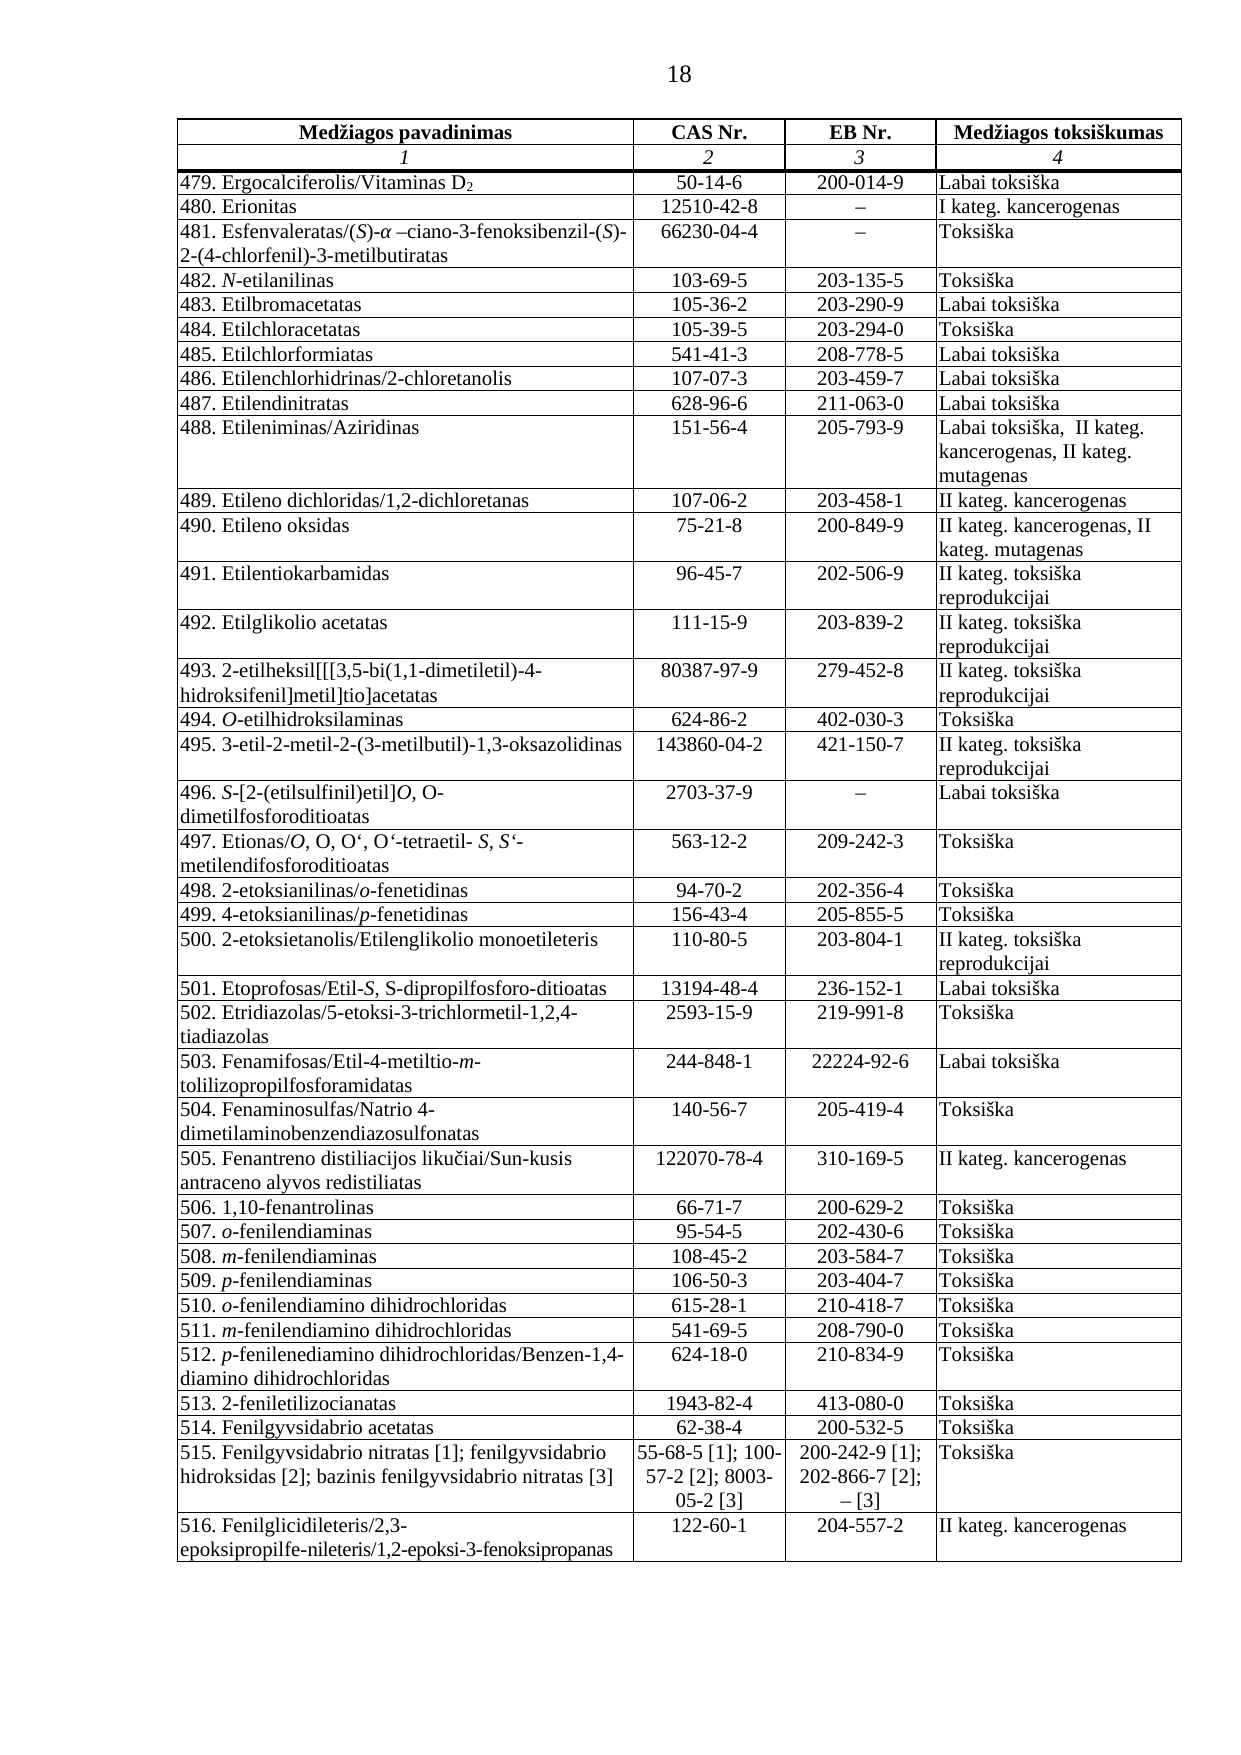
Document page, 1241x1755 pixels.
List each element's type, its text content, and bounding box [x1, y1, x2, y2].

table_cell Toksiška [937, 1244, 1181, 1268]
table_header Medžiagos toksiškumas [937, 120, 1181, 144]
table_cell 502. Etridiazolas/5-etoksi-3-trichlormetil-1,2,4-tiadiazolas [178, 1001, 633, 1048]
table_cell 2 [634, 145, 784, 169]
table_cell II kateg. toksiška reprodukcijai [937, 927, 1181, 975]
table_cell 421-150-7 [786, 732, 936, 780]
table_cell Toksiška [937, 1001, 1181, 1048]
table_cell 202-430-6 [786, 1220, 936, 1243]
table_cell 482. N-etilanilinas [178, 268, 633, 292]
table_cell 105-39-5 [634, 318, 785, 341]
table_cell 122070-78-4 [634, 1146, 785, 1194]
table_cell Toksiška [937, 318, 1181, 341]
table_cell Toksiška [937, 1269, 1181, 1292]
table_cell 506. 1,10-fenantrolinas [178, 1195, 633, 1219]
table_cell 4 [937, 145, 1181, 169]
table_cell 563-12-2 [634, 830, 785, 877]
table_cell Toksiška [937, 268, 1181, 292]
table_cell Toksiška [937, 708, 1181, 731]
table_cell 107-07-3 [634, 367, 785, 390]
table_cell Labai toksiška [937, 976, 1181, 999]
table_cell 208-790-0 [786, 1318, 936, 1342]
table_cell 493. 2-etilheksil[[[3,5-bi(1,1-dimetiletil)-4-hidroksifenil]metil]tio]acetatas [178, 659, 633, 707]
table_cell 205-855-5 [786, 903, 936, 926]
table_cell 210-418-7 [786, 1294, 936, 1317]
table_cell 204-557-2 [786, 1513, 936, 1561]
table_cell 515. Fenilgyvsidabrio nitratas [1]; fenilgyvsidabrio hidroksidas [2]; bazinis fenilgyvsidabrio nitratas [3] [178, 1440, 633, 1512]
table_cell 111-15-9 [634, 610, 785, 658]
table_cell 504. Fenaminosulfas/Natrio 4-dimetilaminobenzendiazosulfonatas [178, 1098, 633, 1145]
table_cell 202-506-9 [786, 562, 936, 609]
table_cell 200-532-5 [786, 1416, 936, 1439]
table_cell 498. 2-etoksianilinas/o-fenetidinas [178, 878, 633, 902]
table_cell II kateg. toksiška reprodukcijai [937, 562, 1181, 609]
table_cell Labai toksiška [937, 173, 1181, 194]
table_cell 485. Etilchlorformiatas [178, 342, 633, 366]
table_cell Toksiška [937, 1294, 1181, 1317]
table_cell Toksiška [937, 830, 1181, 877]
table_cell 122-60-1 [634, 1513, 785, 1561]
table_cell II kateg. kancerogenas [937, 1146, 1181, 1194]
table_cell 491. Etilentiokarbamidas [178, 562, 633, 609]
table_cell 2593-15-9 [634, 1001, 785, 1048]
table_cell 492. Etilglikolio acetatas [178, 610, 633, 658]
table_cell 505. Fenantreno distiliacijos likučiai/Sun-kusis antraceno alyvos redistiliatas [178, 1146, 633, 1194]
table_cell 96-45-7 [634, 562, 785, 609]
table_cell 236-152-1 [786, 976, 936, 999]
table_cell 496. S-[2-(etilsulfinil)etil]O, O-dimetilfosforoditioatas [178, 781, 633, 828]
table_cell 66-71-7 [634, 1195, 785, 1219]
table_cell 62-38-4 [634, 1416, 785, 1439]
table_cell 80387-97-9 [634, 659, 785, 707]
table_cell 103-69-5 [634, 268, 785, 292]
table_cell 481. Esfenvaleratas/(S)-α –ciano-3-fenoksibenzil-(S)-2-(4-chlorfenil)-3-metilbutiratas [178, 220, 633, 267]
table_cell 489. Etileno dichloridas/1,2-dichloretanas [178, 489, 633, 512]
table_cell 219-991-8 [786, 1001, 936, 1048]
table_cell 503. Fenamifosas/Etil-4-metiltio-m-tolilizopropilfosforamidatas [178, 1049, 633, 1097]
table_cell 66230-04-4 [634, 220, 785, 267]
table_cell 108-45-2 [634, 1244, 785, 1268]
table_cell II kateg. toksiška reprodukcijai [937, 732, 1181, 780]
table_cell 507. o-fenilendiaminas [178, 1220, 633, 1243]
table_cell Toksiška [937, 1195, 1181, 1219]
table_cell 203-290-9 [786, 293, 936, 316]
table_cell 55-68-5 [1]; 100-57-2 [2]; 8003-05-2 [3] [634, 1440, 785, 1512]
table_cell 516. Fenilglicidileteris/2,3-epoksipropilfe-nileteris/1,2-epoksi-3-fenoksipropanas [178, 1513, 633, 1561]
table_cell 208-778-5 [786, 342, 936, 366]
table_cell 3 [786, 145, 935, 169]
table_cell 203-839-2 [786, 610, 936, 658]
table_cell Toksiška [937, 1098, 1181, 1145]
table_cell 203-584-7 [786, 1244, 936, 1268]
table_cell 200-014-9 [786, 173, 936, 194]
table_cell 490. Etileno oksidas [178, 513, 633, 561]
table_cell II kateg. kancerogenas, II kateg. mutagenas [937, 513, 1181, 561]
table_cell Labai toksiška, II kateg. kancerogenas, II kateg. mutagenas [937, 416, 1181, 487]
table_cell 13194-48-4 [634, 976, 785, 999]
table_cell Toksiška [937, 1416, 1181, 1439]
table_cell 209-242-3 [786, 830, 936, 877]
table_cell 480. Erionitas [178, 195, 633, 218]
table_cell 513. 2-feniletilizocianatas [178, 1391, 633, 1415]
table_cell 510. o-fenilendiamino dihidrochloridas [178, 1294, 633, 1317]
table_cell 479. Ergocalciferolis/Vitaminas D2 [178, 173, 633, 194]
table_cell 484. Etilchloracetatas [178, 318, 633, 341]
table_cell 495. 3-etil-2-metil-2-(3-metilbutil)-1,3-oksazolidinas [178, 732, 633, 780]
table_cell 200-849-9 [786, 513, 936, 561]
table_cell 205-793-9 [786, 416, 936, 487]
table_cell 106-50-3 [634, 1269, 785, 1292]
table_header EB Nr. [786, 120, 935, 144]
table_cell 107-06-2 [634, 489, 785, 512]
table_cell Labai toksiška [937, 342, 1181, 366]
table_header CAS Nr. [634, 120, 784, 144]
table_cell 12510-42-8 [634, 195, 785, 218]
table_cell 110-80-5 [634, 927, 785, 975]
table_cell 509. p-fenilendiaminas [178, 1269, 633, 1292]
table_cell 402-030-3 [786, 708, 936, 731]
table_cell 210-834-9 [786, 1343, 936, 1390]
table_cell 244-848-1 [634, 1049, 785, 1097]
table_cell Toksiška [937, 1318, 1181, 1342]
table_cell 156-43-4 [634, 903, 785, 926]
table_cell 279-452-8 [786, 659, 936, 707]
table_cell 151-56-4 [634, 416, 785, 487]
table_cell II kateg. toksiška reprodukcijai [937, 659, 1181, 707]
table_cell 95-54-5 [634, 1220, 785, 1243]
table_cell Labai toksiška [937, 367, 1181, 390]
table_cell II kateg. toksiška reprodukcijai [937, 610, 1181, 658]
table_cell II kateg. kancerogenas [937, 1513, 1181, 1561]
table_cell 628-96-6 [634, 391, 785, 415]
table_cell Toksiška [937, 878, 1181, 902]
table_cell 211-063-0 [786, 391, 936, 415]
table_cell Toksiška [937, 1440, 1181, 1512]
table_cell Toksiška [937, 1343, 1181, 1390]
table_cell Labai toksiška [937, 293, 1181, 316]
table_cell 499. 4-etoksianilinas/p-fenetidinas [178, 903, 633, 926]
table_cell I kateg. kancerogenas [937, 195, 1181, 218]
table_cell 497. Etionas/O, O, O‘, O‘-tetraetil- S, S‘-metilendifosforoditioatas [178, 830, 633, 877]
table_cell 50-14-6 [634, 173, 785, 194]
table_cell 541-41-3 [634, 342, 785, 366]
table_cell 500. 2-etoksietanolis/Etilenglikolio monoetileteris [178, 927, 633, 975]
table_cell 487. Etilendinitratas [178, 391, 633, 415]
table_cell – [786, 781, 936, 828]
table_cell 203-135-5 [786, 268, 936, 292]
table_cell 413-080-0 [786, 1391, 936, 1415]
table_cell 486. Etilenchlorhidrinas/2-chloretanolis [178, 367, 633, 390]
table_cell 615-28-1 [634, 1294, 785, 1317]
table_cell Toksiška [937, 903, 1181, 926]
table_cell 2703-37-9 [634, 781, 785, 828]
table_cell 203-804-1 [786, 927, 936, 975]
table_cell 205-419-4 [786, 1098, 936, 1145]
table_cell 494. O-etilhidroksilaminas [178, 708, 633, 731]
table_cell Toksiška [937, 1391, 1181, 1415]
table_cell 508. m-fenilendiaminas [178, 1244, 633, 1268]
table_cell 202-356-4 [786, 878, 936, 902]
table_cell 200-242-9 [1]; 202-866-7 [2]; – [3] [786, 1440, 936, 1512]
table_cell 203-459-7 [786, 367, 936, 390]
table_cell 105-36-2 [634, 293, 785, 316]
table_cell 541-69-5 [634, 1318, 785, 1342]
table_cell – [786, 220, 936, 267]
table_cell Toksiška [937, 220, 1181, 267]
table_cell 514. Fenilgyvsidabrio acetatas [178, 1416, 633, 1439]
table_cell 200-629-2 [786, 1195, 936, 1219]
table_cell 140-56-7 [634, 1098, 785, 1145]
table_cell 22224-92-6 [786, 1049, 936, 1097]
table_cell 310-169-5 [786, 1146, 936, 1194]
table_cell 511. m-fenilendiamino dihidrochloridas [178, 1318, 633, 1342]
table_cell 203-404-7 [786, 1269, 936, 1292]
table_cell 483. Etilbromacetatas [178, 293, 633, 316]
table_cell 624-86-2 [634, 708, 785, 731]
table_header Medžiagos pavadinimas [178, 120, 633, 144]
table_cell 143860-04-2 [634, 732, 785, 780]
table_cell 1 [178, 145, 633, 169]
table_cell 512. p-fenilenediamino dihidrochloridas/Benzen-1,4-diamino dihidrochloridas [178, 1343, 633, 1390]
table_cell – [786, 195, 936, 218]
table_cell 488. Etileniminas/Aziridinas [178, 416, 633, 487]
table_cell Labai toksiška [937, 1049, 1181, 1097]
table_cell 624-18-0 [634, 1343, 785, 1390]
table_cell II kateg. kancerogenas [937, 489, 1181, 512]
table_cell 203-458-1 [786, 489, 936, 512]
table_cell Toksiška [937, 1220, 1181, 1243]
table_cell 501. Etoprofosas/Etil-S, S-dipropilfosforo-ditioatas [178, 976, 633, 999]
table_cell 75-21-8 [634, 513, 785, 561]
table_cell Labai toksiška [937, 781, 1181, 828]
table_cell 203-294-0 [786, 318, 936, 341]
table_cell 94-70-2 [634, 878, 785, 902]
table_cell 1943-82-4 [634, 1391, 785, 1415]
table_cell Labai toksiška [937, 391, 1181, 415]
